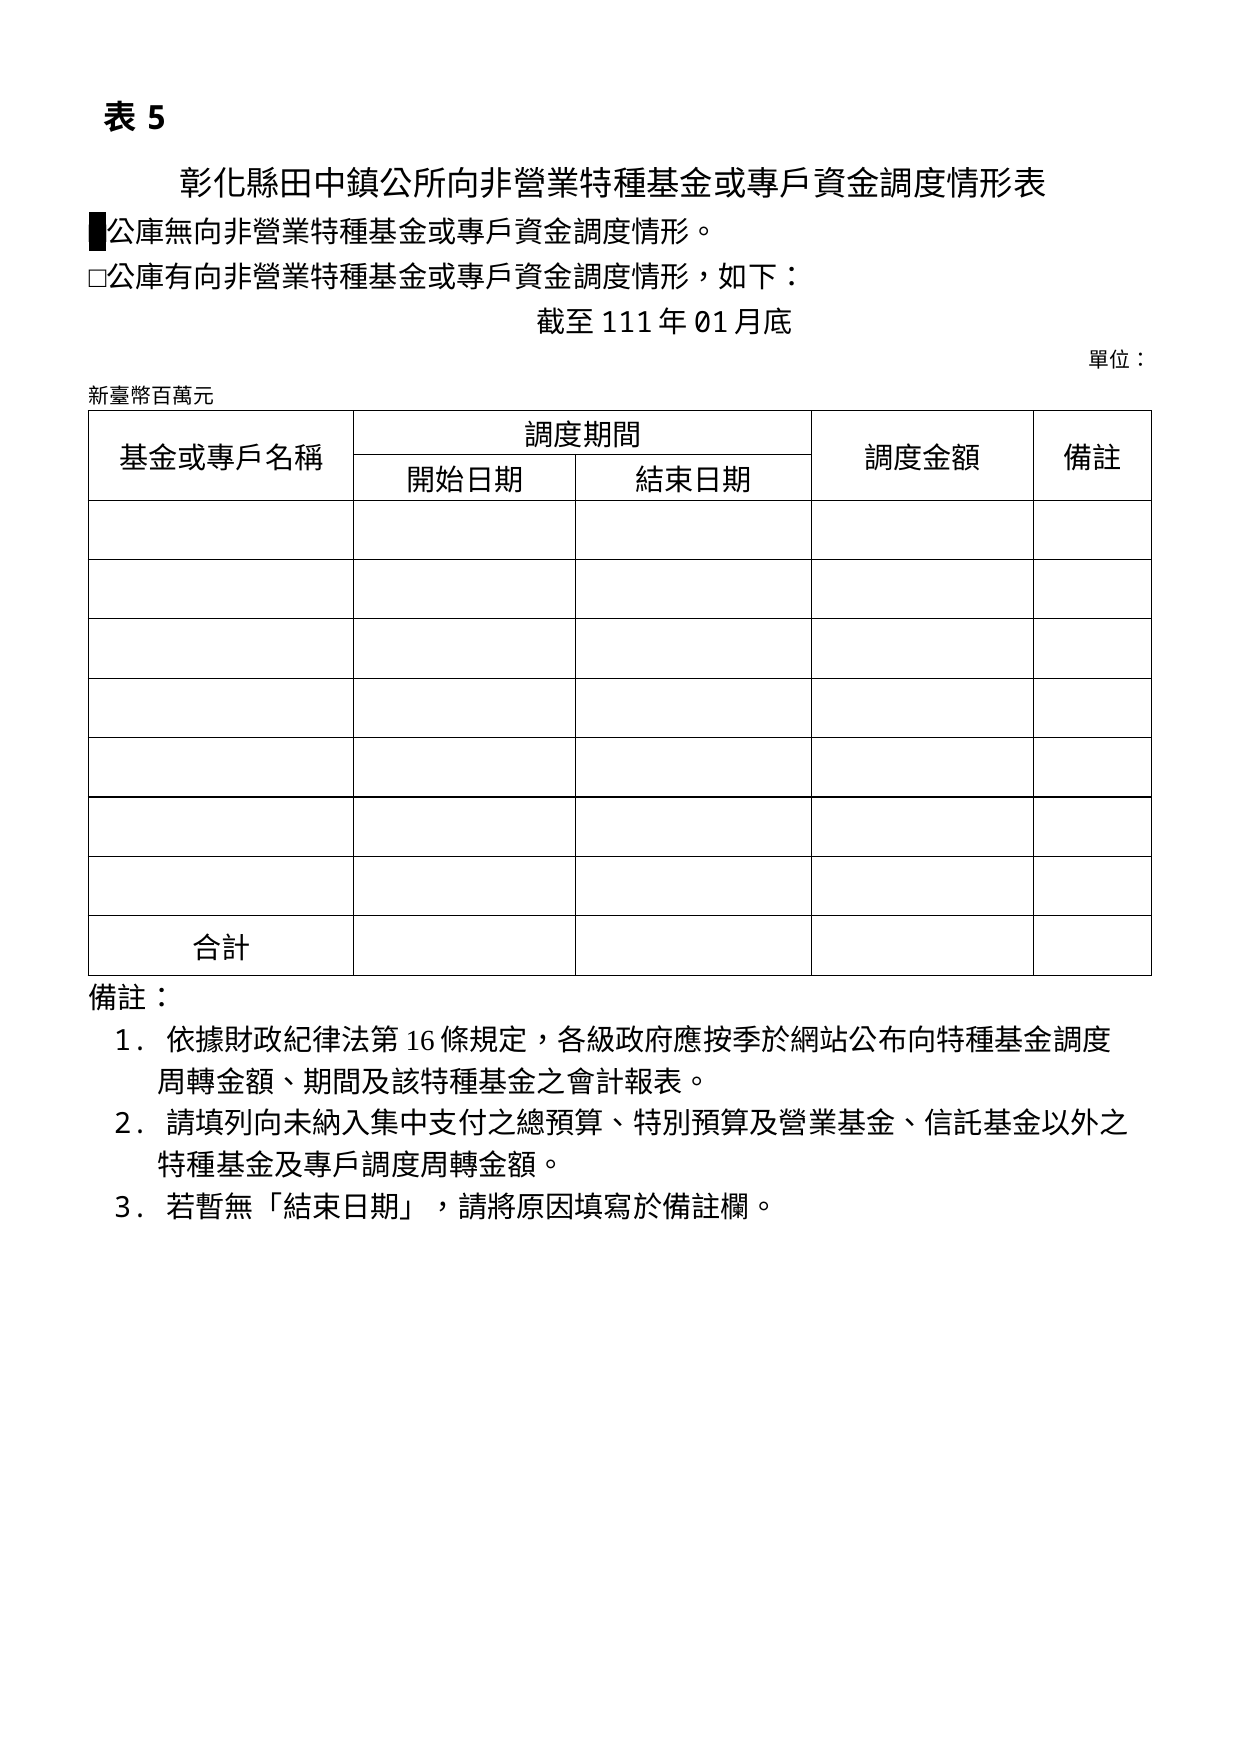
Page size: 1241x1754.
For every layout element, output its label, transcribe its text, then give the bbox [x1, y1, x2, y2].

table_header 調度期間 [354, 411, 811, 454]
table_cell [89, 501, 353, 559]
table_cell [1034, 798, 1151, 856]
table_cell [89, 798, 353, 856]
table_cell [576, 679, 811, 737]
table_cell [354, 679, 575, 737]
table_cell [576, 798, 811, 856]
text 2. 請填列向未納入集中支付之總預算、特別預算及營業基金、信託基金以外之特種基金及專戶調度周轉金額。 [114, 1101, 1137, 1184]
table_cell [89, 679, 353, 737]
table_cell [576, 916, 811, 974]
table_cell [89, 560, 353, 618]
table_cell [89, 619, 353, 678]
table_cell [354, 738, 575, 796]
table_cell [576, 560, 811, 618]
table_cell [89, 738, 353, 796]
table_header 調度金額 [812, 411, 1033, 499]
text 1. 依據財政紀律法第16條規定，各級政府應按季於網站公布向特種基金調度周轉金額、期間及該特種基金之會計報表。 [114, 1017, 1137, 1101]
table_cell 開始日期 [354, 455, 575, 499]
table_cell [812, 560, 1033, 618]
table_cell [812, 501, 1033, 559]
text 3. 若暫無「結束日期」，請將原因填寫於備註欄。 [114, 1184, 1137, 1226]
table_cell [576, 857, 811, 915]
text 備註： [88, 976, 1137, 1017]
table_cell [1034, 501, 1151, 559]
table_cell [1034, 619, 1151, 678]
table_cell [812, 738, 1033, 796]
table_cell [812, 679, 1033, 737]
table_cell [576, 619, 811, 678]
table_cell 結束日期 [576, 455, 811, 499]
table_cell [1034, 679, 1151, 737]
table_cell [354, 560, 575, 618]
table_cell [576, 501, 811, 559]
table_cell [89, 857, 353, 915]
table_cell [576, 738, 811, 796]
table_cell [354, 798, 575, 856]
text □公庫無向非營業特種基金或專戶資金調度情形。 [89, 214, 1137, 250]
table_cell [1034, 857, 1151, 915]
text □公庫有向非營業特種基金或專戶資金調度情形，如下： [89, 259, 1137, 295]
table_cell 合計 [89, 916, 353, 974]
table_cell [1034, 738, 1151, 796]
table_cell [354, 916, 575, 974]
table_header 基金或專戶名稱 [89, 411, 353, 499]
table_cell [354, 619, 575, 678]
text 單位：新臺幣百萬元 [89, 339, 1137, 410]
table_cell [812, 916, 1033, 974]
table_cell [354, 857, 575, 915]
table_cell [812, 798, 1033, 856]
table_header 備註 [1034, 411, 1151, 499]
table_cell [354, 501, 575, 559]
table_cell [1034, 560, 1151, 618]
table_cell [812, 857, 1033, 915]
text 截至111年01月底 [89, 304, 1137, 339]
table_cell [812, 619, 1033, 678]
table_cell [1034, 916, 1151, 974]
text 彰化縣田中鎮公所向非營業特種基金或專戶資金調度情形表 [89, 162, 1137, 204]
